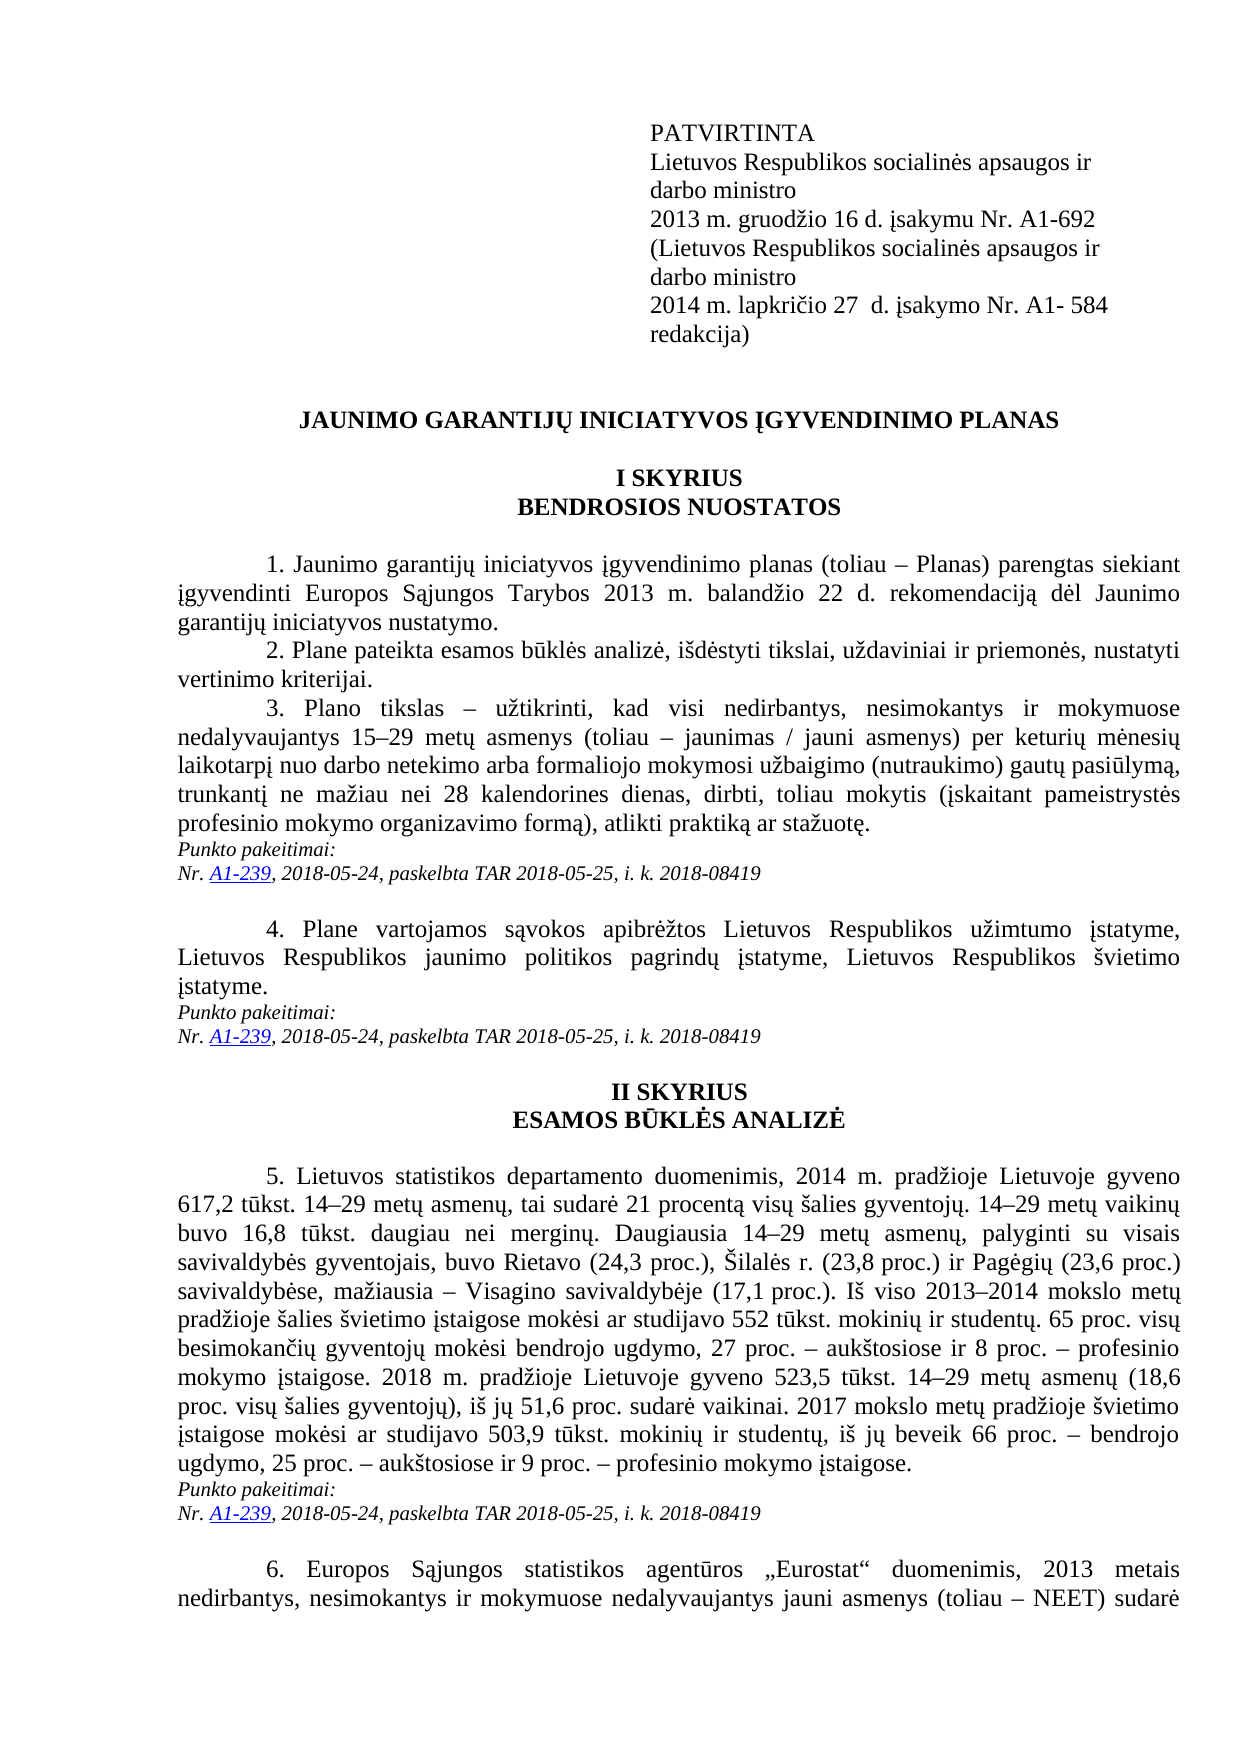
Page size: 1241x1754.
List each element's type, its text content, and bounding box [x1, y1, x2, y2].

text 6. Europos Sąjungos statistikos agentūros „Eurostat“ duomenimis, 2013 metais nedirbantys, nesimokantys ir mokymuose nedalyvaujantys jauni asmenys (toliau – NEET) sudarė [177, 1554, 1181, 1611]
text BENDROSIOS NUOSTATOS [177, 492, 1181, 521]
text 4. Plane vartojamos sąvokos apibrėžtos Lietuvos Respublikos užimtumo įstatyme, Lietuvos Respublikos jaunimo politikos pagrindų įstatyme, Lietuvos Respublikos švietimo įstatyme. [177, 914, 1181, 1000]
text Lietuvos Respublikos socialinės apsaugos ir [650, 147, 1181, 176]
text 2014 m. lapkričio 27 d. įsakymo Nr. A1- 584 [650, 291, 1181, 319]
text JAUNIMO GARANTIJŲ INICIATYVOS ĮGYVENDINIMO PLANAS [177, 406, 1181, 434]
text (Lietuvos Respublikos socialinės apsaugos ir [650, 233, 1181, 262]
text 3. Plano tikslas – užtikrinti, kad visi nedirbantys, nesimokantys ir mokymuose nedalyvaujantys 15–29 metų asmenys (toliau – jaunimas / jauni asmenys) per keturių mėnesių laikotarpį nuo darbo netekimo arba formaliojo mokymosi užbaigimo (nutraukimo) gautų pasiūlymą, trunkantį ne mažiau nei 28 kalendorines dienas, dirbti, toliau mokytis (įskaitant pameistrystės profesinio mokymo organizavimo formą), atlikti praktiką ar stažuotę. [177, 693, 1181, 837]
text Punkto pakeitimai: [177, 1000, 1181, 1024]
text darbo ministro [650, 176, 1181, 204]
text PATVIRTINTA [650, 118, 1181, 147]
text Nr. A1-239, 2018-05-24, paskelbta TAR 2018-05-25, i. k. 2018-08419 [177, 1501, 1181, 1525]
text Punkto pakeitimai: [177, 1477, 1181, 1501]
text I SKYRIUS [177, 463, 1181, 492]
text Nr. A1-239, 2018-05-24, paskelbta TAR 2018-05-25, i. k. 2018-08419 [177, 861, 1181, 885]
text 2013 m. gruodžio 16 d. įsakymu Nr. A1-692 [650, 204, 1181, 233]
text redakcija) [650, 319, 1181, 348]
text II SKYRIUS [177, 1077, 1181, 1106]
text 5. Lietuvos statistikos departamento duomenimis, 2014 m. pradžioje Lietuvoje gyveno 617,2 tūkst. 14–29 metų asmenų, tai sudarė 21 procentą visų šalies gyventojų. 14–29 metų vaikinų buvo 16,8 tūkst. daugiau nei merginų. Daugiausia 14–29 metų asmenų, palyginti su visais savivaldybės gyventojais, buvo Rietavo (24,3 proc.), Šilalės r. (23,8 proc.) ir Pagėgių (23,6 proc.) savivaldybėse, mažiausia – Visagino savivaldybėje (17,1 proc.). Iš viso 2013–2014 mokslo metų pradžioje šalies švietimo įstaigose mokėsi ar studijavo 552 tūkst. mokinių ir studentų. 65 proc. visų besimokančių gyventojų mokėsi bendrojo ugdymo, 27 proc. – aukštosiose ir 8 proc. – profesinio mokymo įstaigose. 2018 m. pradžioje Lietuvoje gyveno 523,5 tūkst. 14–29 metų asmenų (18,6 proc. visų šalies gyventojų), iš jų 51,6 proc. sudarė vaikinai. 2017 mokslo metų pradžioje švietimo įstaigose mokėsi ar studijavo 503,9 tūkst. mokinių ir studentų, iš jų beveik 66 proc. – bendrojo ugdymo, 25 proc. – aukštosiose ir 9 proc. – profesinio mokymo įstaigose. [177, 1161, 1181, 1477]
text ESAMOS BŪKLĖS ANALIZĖ [177, 1106, 1181, 1134]
text Nr. A1-239, 2018-05-24, paskelbta TAR 2018-05-25, i. k. 2018-08419 [177, 1024, 1181, 1048]
text 2. Plane pateikta esamos būklės analizė, išdėstyti tikslai, uždaviniai ir priemonės, nustatyti vertinimo kriterijai. [177, 636, 1181, 693]
text Punkto pakeitimai: [177, 837, 1181, 861]
text 1. Jaunimo garantijų iniciatyvos įgyvendinimo planas (toliau – Planas) parengtas siekiant įgyvendinti Europos Sąjungos Tarybos 2013 m. balandžio 22 d. rekomendaciją dėl Jaunimo garantijų iniciatyvos nustatymo. [177, 549, 1181, 636]
text darbo ministro [650, 262, 1181, 291]
